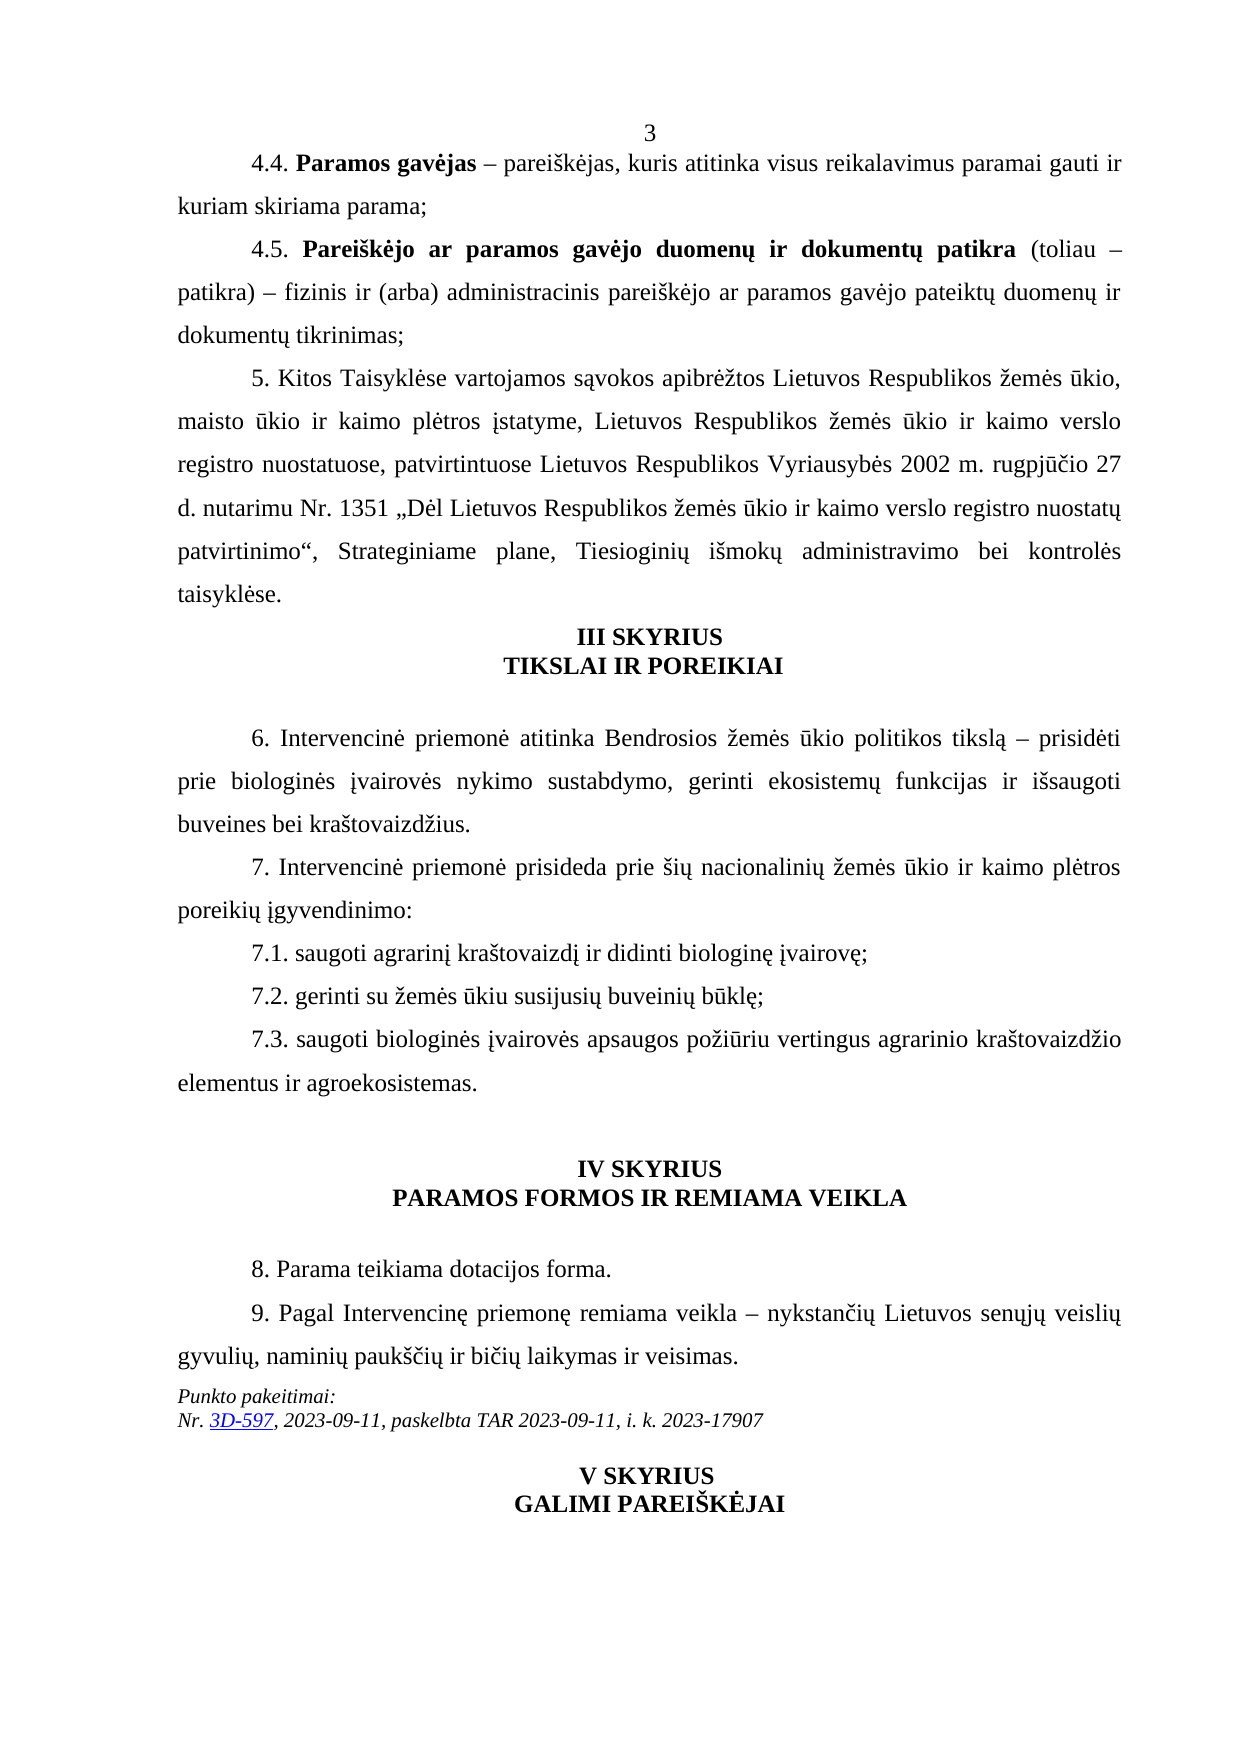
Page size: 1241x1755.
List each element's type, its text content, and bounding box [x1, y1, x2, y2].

text V SKYRIUS [177, 1461, 1122, 1489]
text 4.5. Pareiškėjo ar paramos gavėjo duomenų ir dokumentų patikra (toliau – patikra) – fizinis ir (arba) administracinis pareiškėjo ar paramos gavėjo pateiktų duomenų ir dokumentų tikrinimas; [177, 234, 1122, 349]
text 7. Intervencinė priemonė prisideda prie šių nacionalinių žemės ūkio ir kaimo plėtros poreikių įgyvendinimo: [177, 852, 1122, 924]
text 6. Intervencinė priemonė atitinka Bendrosios žemės ūkio politikos tikslą – prisidėti prie biologinės įvairovės nykimo sustabdymo, gerinti ekosistemų funkcijas ir išsaugoti buveines bei kraštovaizdžius. [177, 723, 1122, 838]
text GALIMI PAREIŠKĖJAI [177, 1489, 1122, 1518]
text 5. Kitos Taisyklėse vartojamos sąvokos apibrėžtos Lietuvos Respublikos žemės ūkio, maisto ūkio ir kaimo plėtros įstatyme, Lietuvos Respublikos žemės ūkio ir kaimo verslo registro nuostatuose, patvirtintuose Lietuvos Respublikos Vyriausybės 2002 m. rugpjūčio 27 d. nutarimu Nr. 1351 „Dėl Lietuvos Respublikos žemės ūkio ir kaimo verslo registro nuostatų patvirtinimo“, Strateginiame plane, Tiesioginių išmokų administravimo bei kontrolės taisyklėse. [177, 363, 1122, 608]
text IV SKYRIUS [177, 1154, 1122, 1183]
text 7.3. saugoti biologinės įvairovės apsaugos požiūriu vertingus agrarinio kraštovaizdžio elementus ir agroekosistemas. [177, 1024, 1122, 1096]
text PARAMOS FORMOS IR REMIAMA VEIKLA [177, 1183, 1122, 1211]
text 7.1. saugoti agrarinį kraštovaizdį ir didinti biologinę įvairovę; [177, 938, 1122, 967]
text 9. Pagal Intervencinę priemonę remiama veikla – nykstančių Lietuvos senųjų veislių gyvulių, naminių paukščių ir bičių laikymas ir veisimas. [177, 1298, 1122, 1369]
text 4.4. Paramos gavėjas – pareiškėjas, kuris atitinka visus reikalavimus paramai gauti ir kuriam skiriama parama; [177, 148, 1122, 219]
text TIKSLAI IR POREIKIAI [177, 651, 1122, 679]
text 7.2. gerinti su žemės ūkiu susijusių buveinių būklę; [177, 981, 1122, 1010]
text 8. Parama teikiama dotacijos forma. [177, 1254, 1122, 1283]
text Punkto pakeitimai: [177, 1384, 1122, 1408]
text III SKYRIUS [177, 622, 1122, 651]
text Nr. 3D-597, 2023-09-11, paskelbta TAR 2023-09-11, i. k. 2023-17907 [177, 1408, 1122, 1432]
